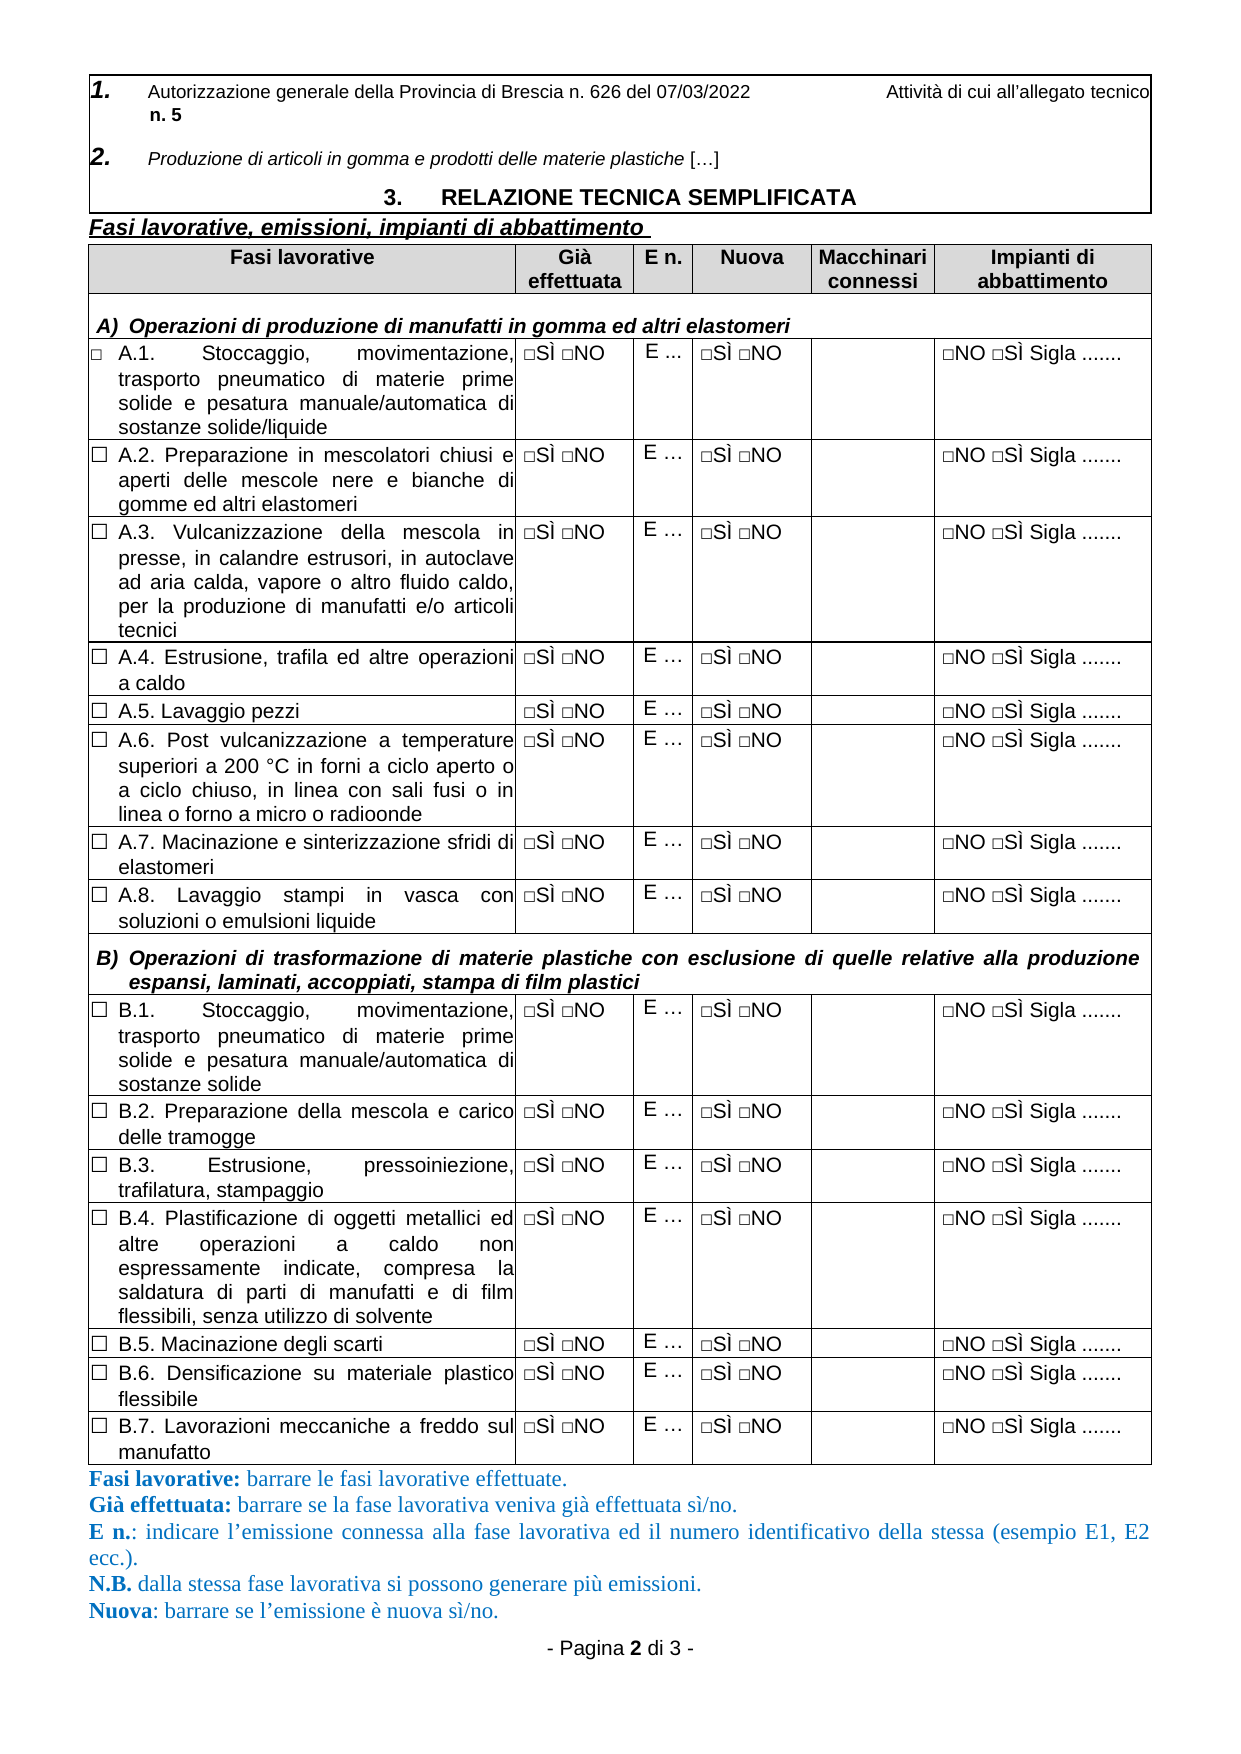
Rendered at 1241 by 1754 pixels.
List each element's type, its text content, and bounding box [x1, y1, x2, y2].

table_cell A) Operazioni di produzione di manufatti in gomma ed altri elastomeri [89, 294, 1151, 337]
table_cell [812, 827, 934, 879]
table_cell ☐ A.5. Lavaggio pezzi [89, 696, 515, 724]
table_cell ☐NO ☐SÌ Sigla ....... [935, 827, 1151, 879]
table_cell ☐ A.4. Estrusione, trafila ed altre operazioni a caldo [89, 643, 515, 695]
table_cell ☐SÌ ☐NO [693, 725, 811, 826]
table_cell ☐SÌ ☐NO [516, 1096, 633, 1149]
table_cell E … [634, 725, 692, 826]
table_cell ☐ A.8. Lavaggio stampi in vasca con soluzioni o emulsioni liquide [89, 880, 515, 933]
table_cell [812, 440, 934, 516]
table_cell ☐NO ☐SÌ Sigla ....... [935, 339, 1151, 439]
table_cell ☐SÌ ☐NO [516, 517, 633, 641]
text Fasi lavorative: barrare le fasi lavorative effettuate. [89, 1465, 1152, 1491]
table_cell ☐ A.6. Post vulcanizzazione a temperature superiori a 200 °C in forni a ciclo aperto o a ciclo chiuso, in linea con sali fusi o in linea o forno a micro o radioonde [89, 725, 515, 826]
table_cell ☐SÌ ☐NO [693, 880, 811, 933]
table_cell E … [634, 1358, 692, 1411]
table_header Fasi lavorative [89, 245, 515, 293]
table_cell ☐NO ☐SÌ Sigla ....... [935, 1412, 1151, 1464]
table_cell ☐SÌ ☐NO [516, 643, 633, 695]
table_cell ☐ B.4. Plastificazione di oggetti metallici ed altre operazioni a caldo non espressamente indicate, compresa la saldatura di parti di manufatti e di film flessibili, senza utilizzo di solvente [89, 1203, 515, 1328]
table_cell ☐SÌ ☐NO [693, 643, 811, 695]
table_cell ☐NO ☐SÌ Sigla ....... [935, 517, 1151, 641]
table_cell E … [634, 827, 692, 879]
table_cell ☐SÌ ☐NO [516, 339, 633, 439]
table_cell E … [634, 880, 692, 933]
table_cell ☐SÌ ☐NO [516, 1329, 633, 1357]
table_cell E … [634, 1329, 692, 1357]
table_cell [812, 1150, 934, 1202]
table_cell [812, 643, 934, 695]
table_cell E … [634, 1150, 692, 1202]
table_cell ☐SÌ ☐NO [693, 1329, 811, 1357]
table_cell E … [634, 1096, 692, 1149]
table_cell ☐SÌ ☐NO [516, 995, 633, 1095]
table_cell E ... [634, 339, 692, 439]
table_cell ☐SÌ ☐NO [516, 1412, 633, 1464]
table_cell ☐SÌ ☐NO [693, 440, 811, 516]
table_cell [812, 1412, 934, 1464]
table_cell ☐SÌ ☐NO [693, 517, 811, 641]
table_cell E … [634, 643, 692, 695]
table_cell ☐NO ☐SÌ Sigla ....... [935, 440, 1151, 516]
table_cell [812, 339, 934, 439]
table_cell ☐ A.1. Stoccaggio, movimentazione, trasporto pneumatico di materie prime solide e pesatura manuale/automatica di sostanze solide/liquide [89, 339, 515, 439]
table_cell ☐ B.3. Estrusione, pressoiniezione, trafilatura, stampaggio [89, 1150, 515, 1202]
table_cell ☐SÌ ☐NO [693, 827, 811, 879]
text Già effettuata: barrare se la fase lavorativa veniva già effettuata sì/no. [89, 1491, 1152, 1518]
table_cell [812, 1358, 934, 1411]
table_cell ☐NO ☐SÌ Sigla ....... [935, 880, 1151, 933]
table_cell ☐SÌ ☐NO [516, 725, 633, 826]
table_cell ☐SÌ ☐NO [693, 696, 811, 724]
table_cell ☐NO ☐SÌ Sigla ....... [935, 1203, 1151, 1328]
table_cell ☐SÌ ☐NO [693, 1412, 811, 1464]
table_header Macchinari connessi [812, 245, 934, 293]
text Nuova: barrare se l’emissione è nuova sì/no. [89, 1597, 1152, 1623]
table_cell ☐SÌ ☐NO [693, 339, 811, 439]
table_cell [812, 517, 934, 641]
table_cell ☐ B.6. Densificazione su materiale plastico flessibile [89, 1358, 515, 1411]
table_cell [812, 880, 934, 933]
table_cell ☐NO ☐SÌ Sigla ....... [935, 1329, 1151, 1357]
table_cell ☐SÌ ☐NO [516, 696, 633, 724]
table_cell [812, 1329, 934, 1357]
table_cell ☐ A.7. Macinazione e sinterizzazione sfridi di elastomeri [89, 827, 515, 879]
table_cell ☐SÌ ☐NO [516, 1203, 633, 1328]
table_cell ☐SÌ ☐NO [693, 995, 811, 1095]
table_cell ☐SÌ ☐NO [516, 440, 633, 516]
table_header Già effettuata [516, 245, 633, 293]
table_cell ☐SÌ ☐NO [693, 1358, 811, 1411]
table_header Nuova [693, 245, 811, 293]
table_cell ☐NO ☐SÌ Sigla ....... [935, 643, 1151, 695]
table_cell ☐SÌ ☐NO [516, 827, 633, 879]
table_cell E … [634, 1203, 692, 1328]
table_cell ☐NO ☐SÌ Sigla ....... [935, 696, 1151, 724]
subtitle Fasi lavorative, emissioni, impianti di abbattimento [89, 214, 1152, 240]
table_cell [812, 1096, 934, 1149]
table_cell ☐ B.7. Lavorazioni meccaniche a freddo sul manufatto [89, 1412, 515, 1464]
table_cell ☐SÌ ☐NO [693, 1096, 811, 1149]
text E n.: indicare l’emissione connessa alla fase lavorativa ed il numero identificativo della stessa (esempio E1, E2 ecc.). [89, 1518, 1152, 1570]
table_cell ☐NO ☐SÌ Sigla ....... [935, 1358, 1151, 1411]
table_cell ☐NO ☐SÌ Sigla ....... [935, 1096, 1151, 1149]
table_cell ☐NO ☐SÌ Sigla ....... [935, 995, 1151, 1095]
table_cell ☐ A.2. Preparazione in mescolatori chiusi e aperti delle mescole nere e bianche di gomme ed altri elastomeri [89, 440, 515, 516]
table_cell E … [634, 696, 692, 724]
table_cell ☐ B.5. Macinazione degli scarti [89, 1329, 515, 1357]
table_cell ☐SÌ ☐NO [516, 880, 633, 933]
table_cell [812, 995, 934, 1095]
table_cell ☐SÌ ☐NO [693, 1150, 811, 1202]
table_header Impianti di abbattimento [935, 245, 1151, 293]
table_cell [812, 725, 934, 826]
table_cell E … [634, 1412, 692, 1464]
table_cell [812, 1203, 934, 1328]
table_cell ☐SÌ ☐NO [516, 1358, 633, 1411]
table_cell ☐SÌ ☐NO [693, 1203, 811, 1328]
table_cell ☐NO ☐SÌ Sigla ....... [935, 1150, 1151, 1202]
table_cell B) Operazioni di trasformazione di materie plastiche con esclusione di quelle relative alla produzione espansi, laminati, accoppiati, stampa di film plastici [89, 934, 1151, 994]
table_cell ☐ B.2. Preparazione della mescola e carico delle tramogge [89, 1096, 515, 1149]
table_cell E … [634, 995, 692, 1095]
text N.B. dalla stessa fase lavorativa si possono generare più emissioni. [89, 1570, 1152, 1597]
table_cell ☐ A.3. Vulcanizzazione della mescola in presse, in calandre estrusori, in autoclave ad aria calda, vapore o altro fluido caldo, per la produzione di manufatti e/o articoli tecnici [89, 517, 515, 641]
table_cell ☐NO ☐SÌ Sigla ....... [935, 725, 1151, 826]
table_header E n. [634, 245, 692, 293]
table_cell E … [634, 517, 692, 641]
table_cell ☐ B.1. Stoccaggio, movimentazione, trasporto pneumatico di materie prime solide e pesatura manuale/automatica di sostanze solide [89, 995, 515, 1095]
table_cell [812, 696, 934, 724]
table_cell ☐SÌ ☐NO [516, 1150, 633, 1202]
table_cell E … [634, 440, 692, 516]
